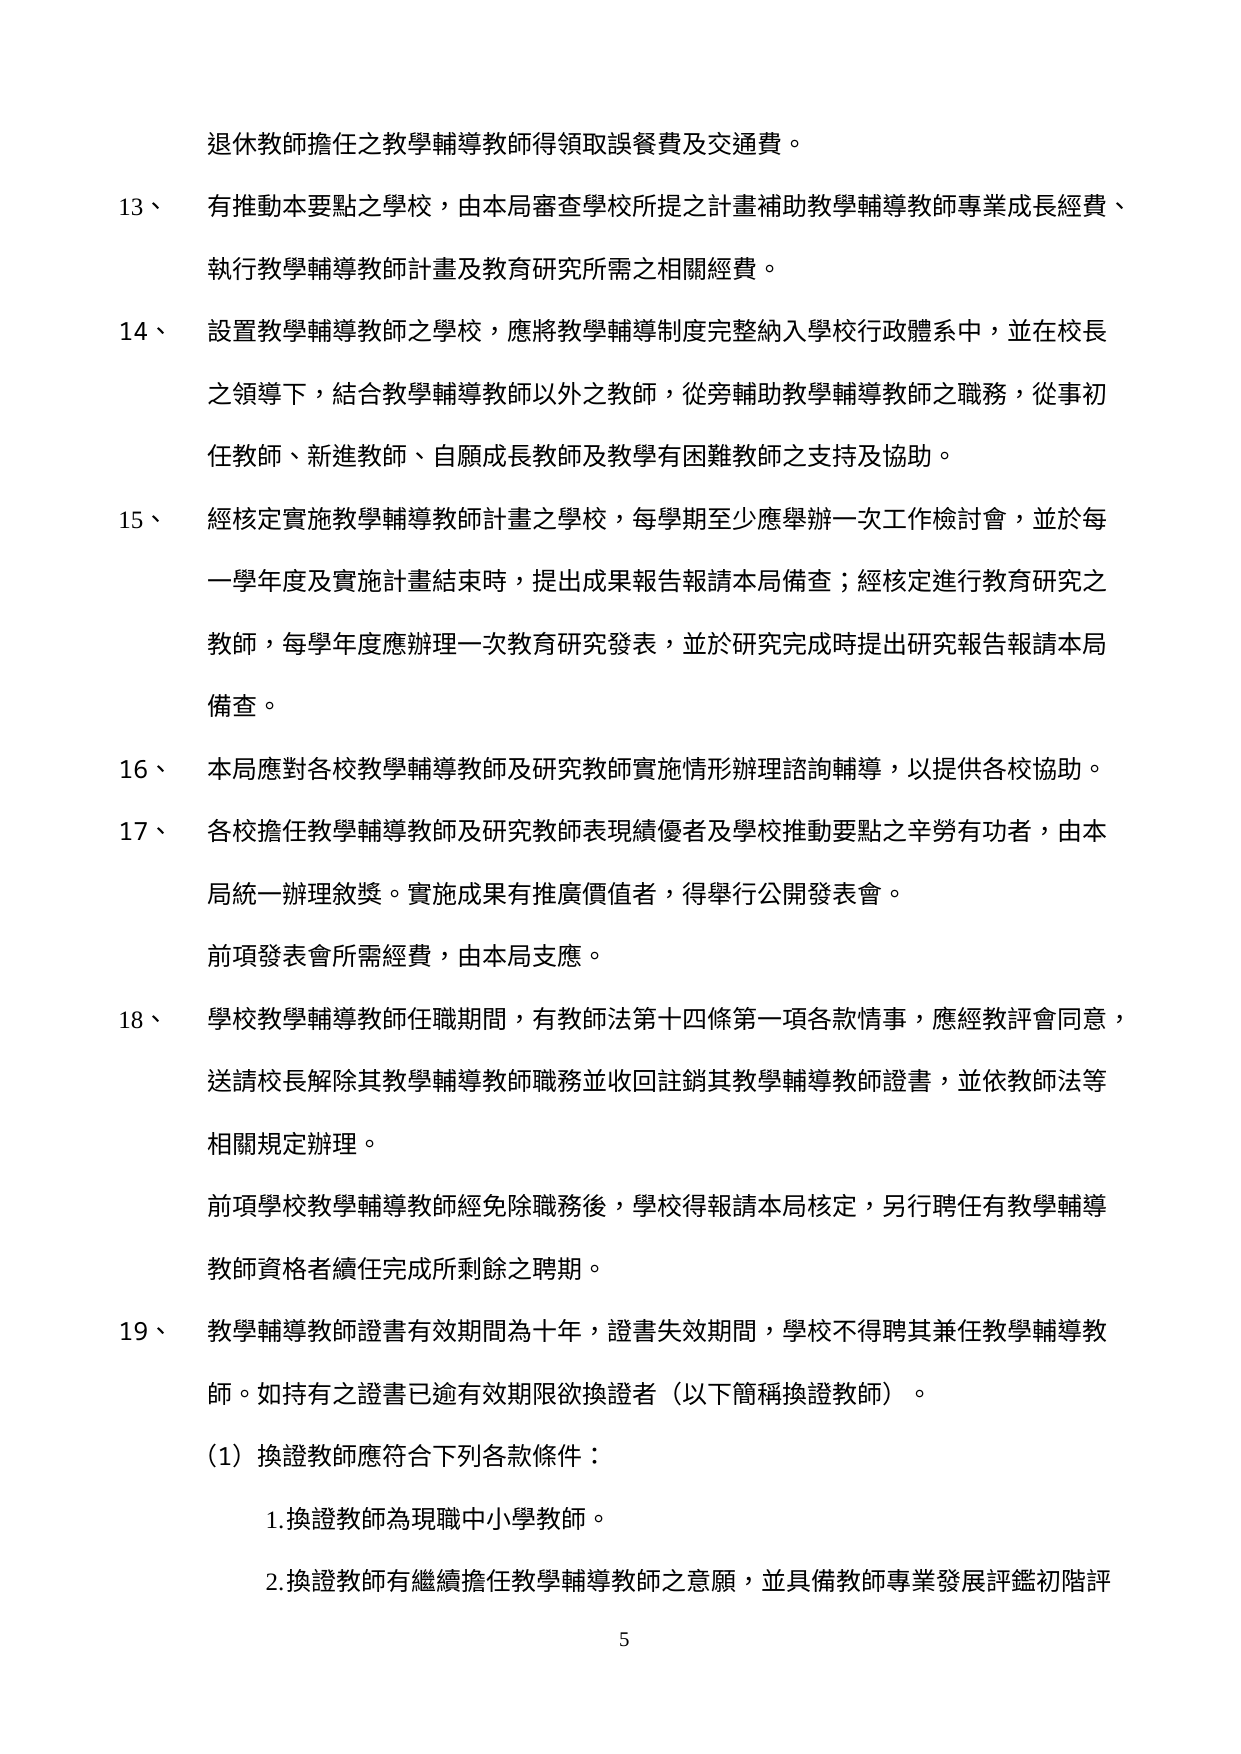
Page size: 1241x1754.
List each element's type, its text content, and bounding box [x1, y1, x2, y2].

text 前項學校教學輔導教師經免除職務後，學校得報請本局核定，另行聘任有教學輔導教師資格者續任完成所剩餘之聘期。 [207, 1163, 1122, 1288]
text 退休教師擔任之教學輔導教師得領取誤餐費及交通費。 [207, 101, 1122, 163]
list 換證教師有繼續擔任教學輔導教師之意願，並具備教師專業發展評鑑初階評 [265, 1538, 1122, 1601]
list 教學輔導教師證書有效期間為十年，證書失效期間，學校不得聘其兼任教學輔導教師。如持有之證書已逾有效期限欲換證者（以下簡稱換證教師）。 [118, 1288, 1122, 1413]
list 本局應對各校教學輔導教師及研究教師實施情形辦理諮詢輔導，以提供各校協助。 [118, 726, 1122, 788]
list 學校教學輔導教師任職期間，有教師法第十四條第一項各款情事，應經教評會同意，送請校長解除其教學輔導教師職務並收回註銷其教學輔導教師證書，並依教師法等相關規定辦理。 [118, 976, 1122, 1163]
list 換證教師應符合下列各款條件： [192, 1413, 1122, 1476]
text 前項發表會所需經費，由本局支應。 [207, 913, 1122, 976]
list 各校擔任教學輔導教師及研究教師表現績優者及學校推動要點之辛勞有功者，由本局統一辦理敘獎。實施成果有推廣價值者，得舉行公開發表會。 [118, 788, 1122, 913]
list 經核定實施教學輔導教師計畫之學校，每學期至少應舉辦一次工作檢討會，並於每一學年度及實施計畫結束時，提出成果報告報請本局備查；經核定進行教育研究之教師，每學年度應辦理一次教育研究發表，並於研究完成時提出研究報告報請本局備查。 [118, 476, 1122, 726]
list 換證教師為現職中小學教師。 [265, 1476, 1122, 1538]
list 有推動本要點之學校，由本局審查學校所提之計畫補助教學輔導教師專業成長經費、執行教學輔導教師計畫及教育研究所需之相關經費。 [118, 163, 1122, 288]
list 設置教學輔導教師之學校，應將教學輔導制度完整納入學校行政體系中，並在校長之領導下，結合教學輔導教師以外之教師，從旁輔助教學輔導教師之職務，從事初任教師、新進教師、自願成長教師及教學有困難教師之支持及協助。 [118, 288, 1122, 476]
